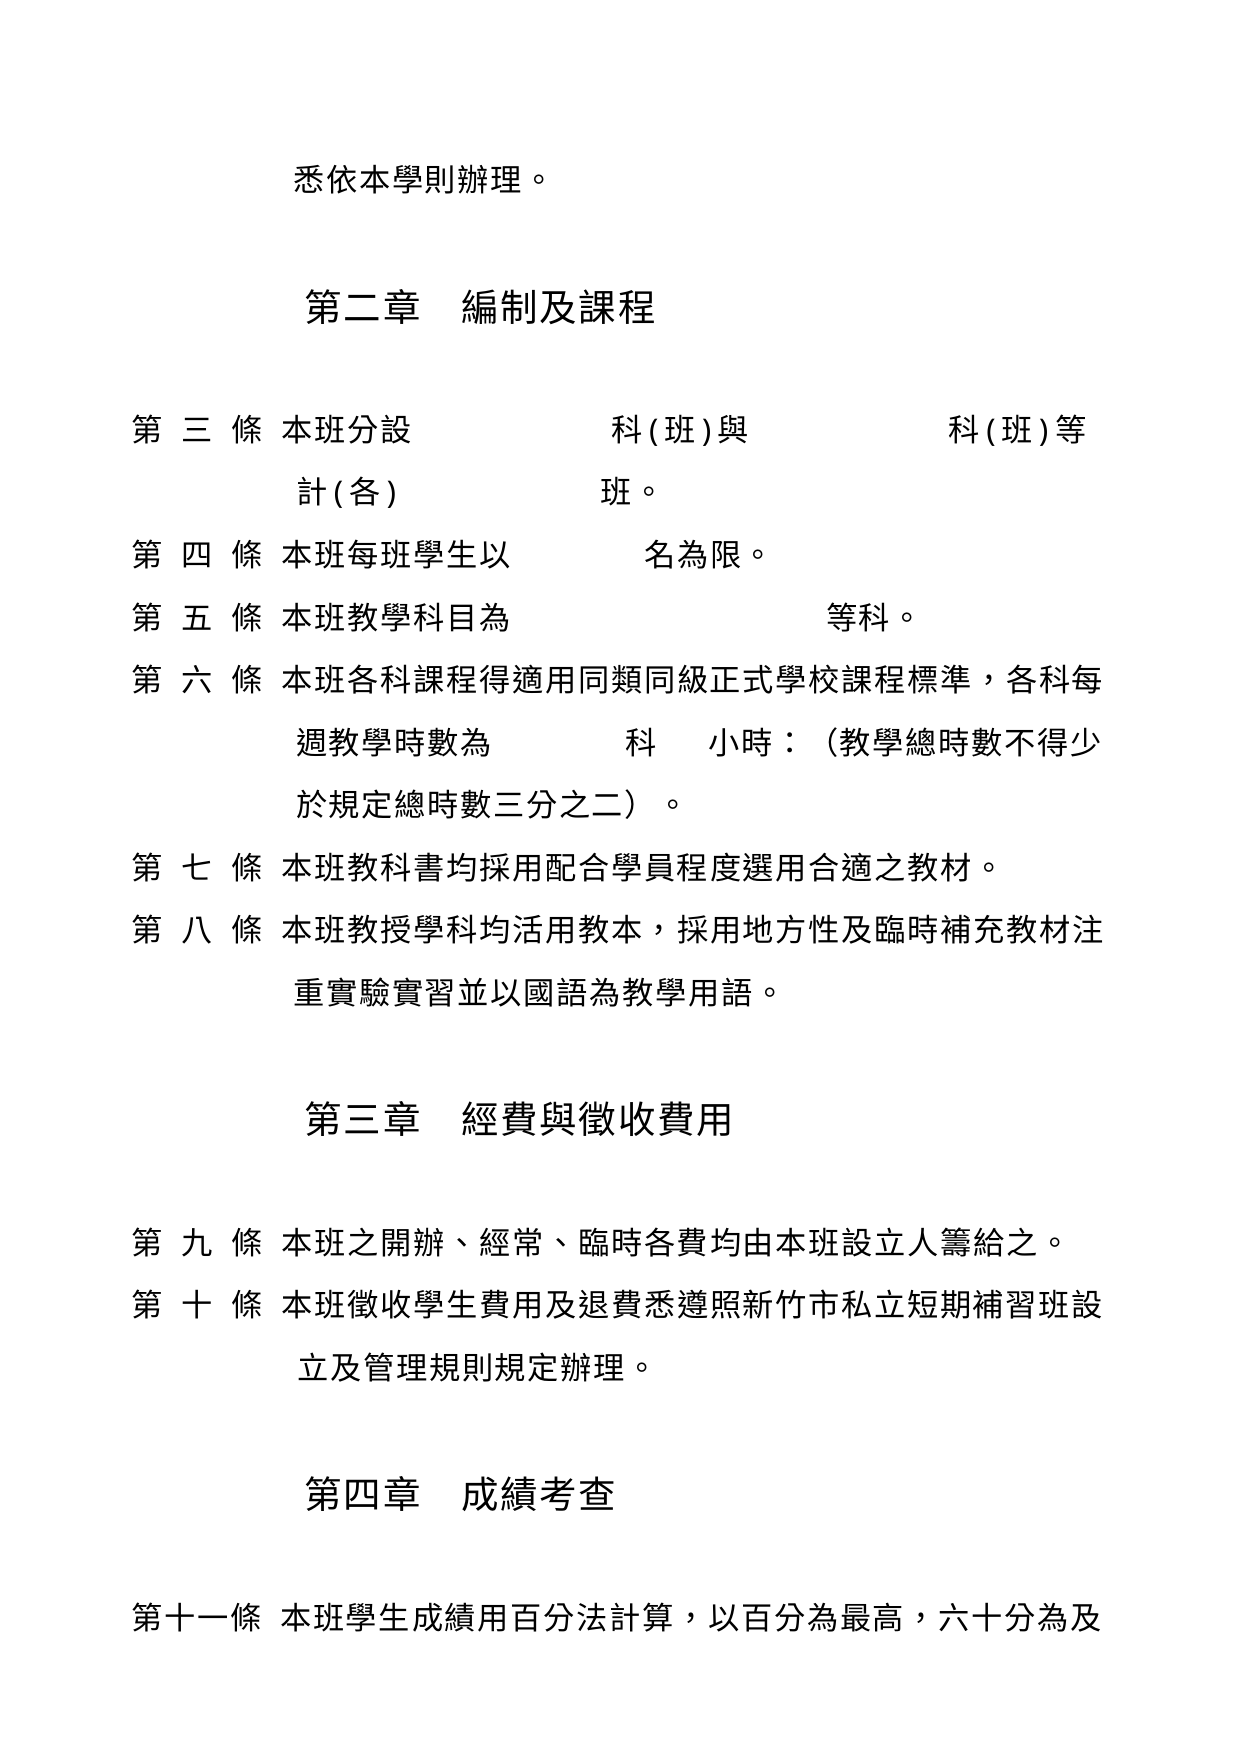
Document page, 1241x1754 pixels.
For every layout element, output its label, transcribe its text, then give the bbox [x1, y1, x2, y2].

text 第 九 條 本班之開辦、經常、臨時各費均由本班設立人籌給之。 [131, 1199, 1106, 1261]
text 第 四 條 本班每班學生以 名為限。 [131, 511, 1106, 574]
text 第十一條 本班學生成績用百分法計算，以百分為最高，六十分為及 [131, 1574, 1106, 1636]
text 第三章 經費與徵收費用 [131, 1074, 1106, 1136]
text 第 五 條 本班教學科目為 等科。 [131, 574, 1106, 636]
text 第 六 條 本班各科課程得適用同類同級正式學校課程標準，各科每週教學時數為 科 小時：（教學總時數不得少於規定總時數三分之二）。 [131, 636, 1106, 824]
text 第 十 條 本班徵收學生費用及退費悉遵照新竹市私立短期補習班設立及管理規則規定辦理。 [131, 1261, 1106, 1386]
text 第 七 條 本班教科書均採用配合學員程度選用合適之教材。 [131, 824, 1106, 886]
text 第四章 成績考查 [131, 1449, 1106, 1511]
text 第 八 條 本班教授學科均活用教本，採用地方性及臨時補充教材注重實驗實習並以國語為教學用語。 [131, 886, 1106, 1011]
text 悉依本學則辦理。 [131, 136, 1106, 199]
text 第 三 條 本班分設 科(班)與 科(班)等計(各) 班。 [131, 386, 1106, 511]
text 第二章 編制及課程 [131, 261, 1106, 324]
